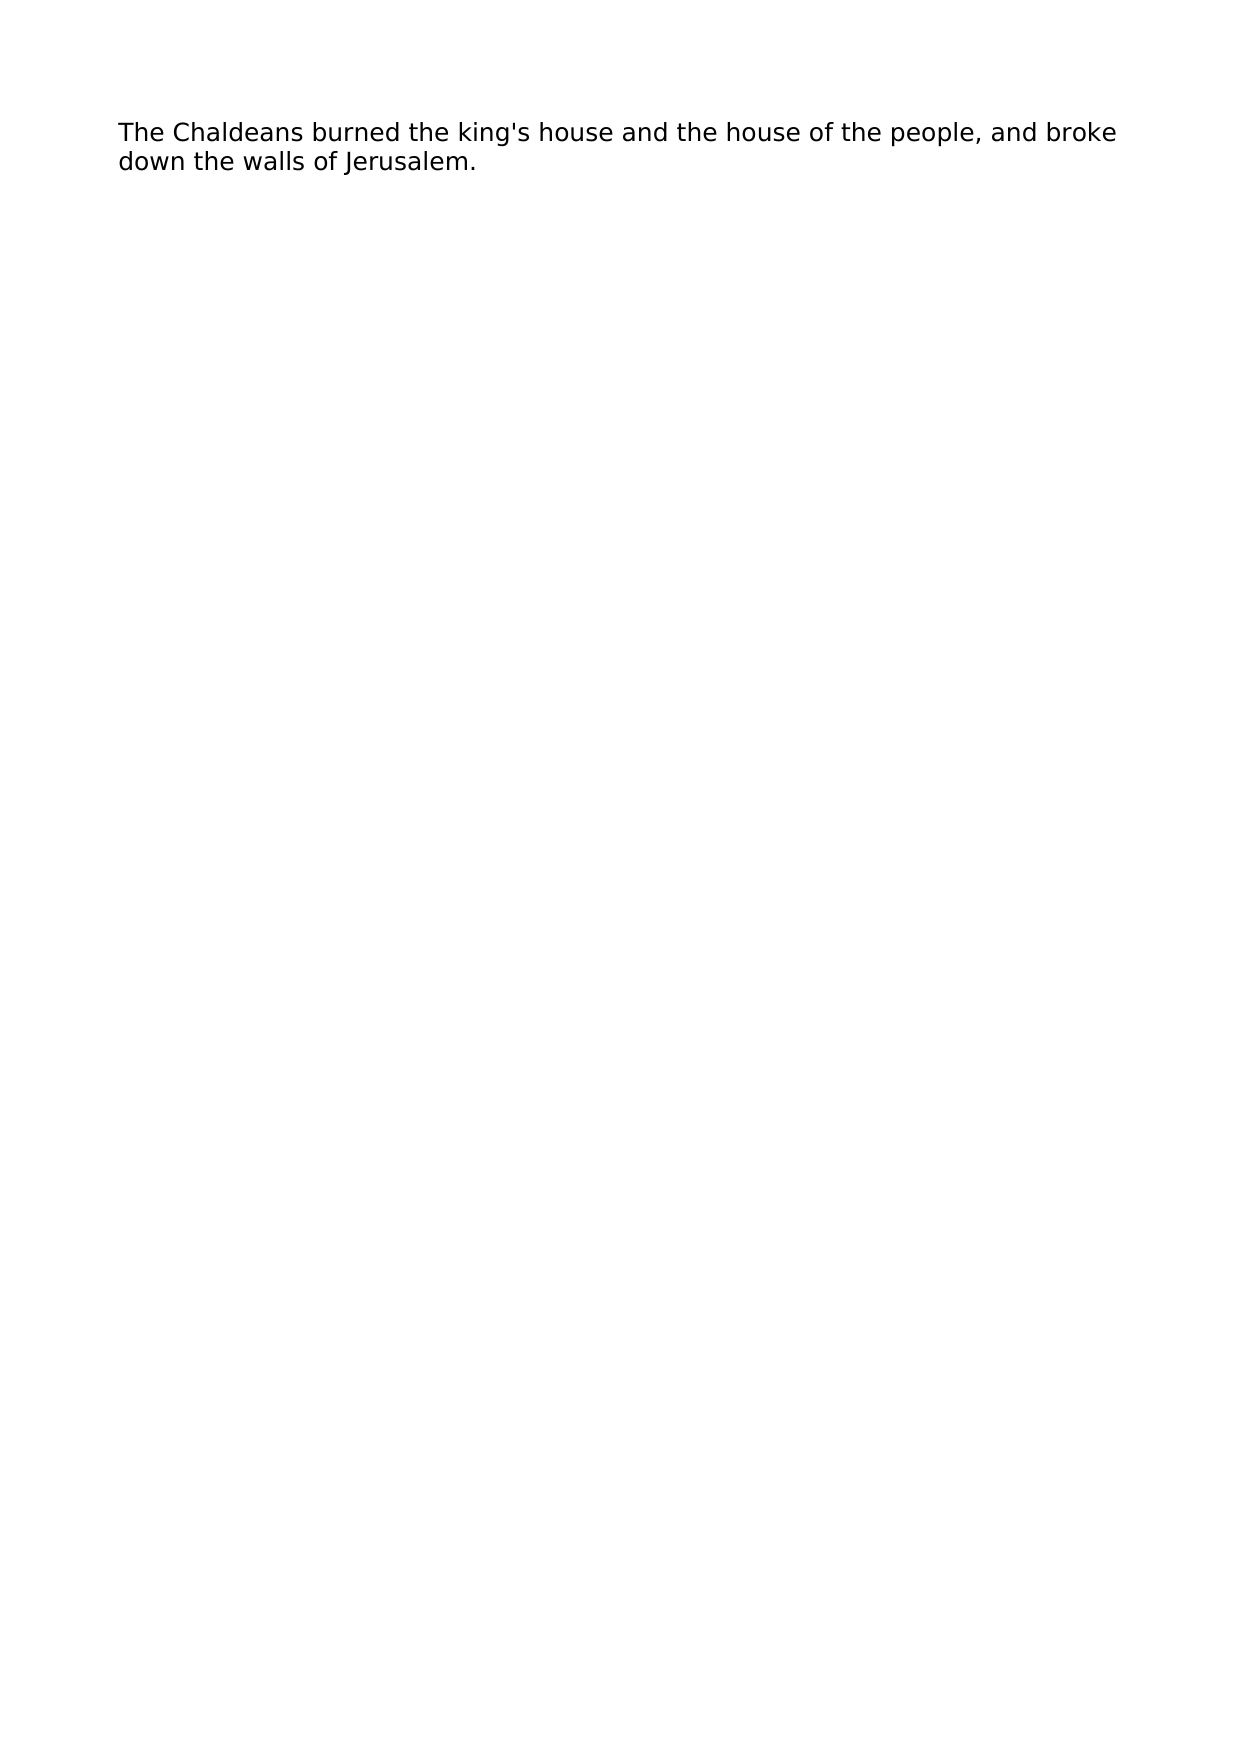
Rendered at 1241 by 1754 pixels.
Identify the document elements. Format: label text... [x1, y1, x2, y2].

text The Chaldeans burned the king's house and the house of the people, and broke down the walls of Jerusalem. [118, 118, 1122, 176]
